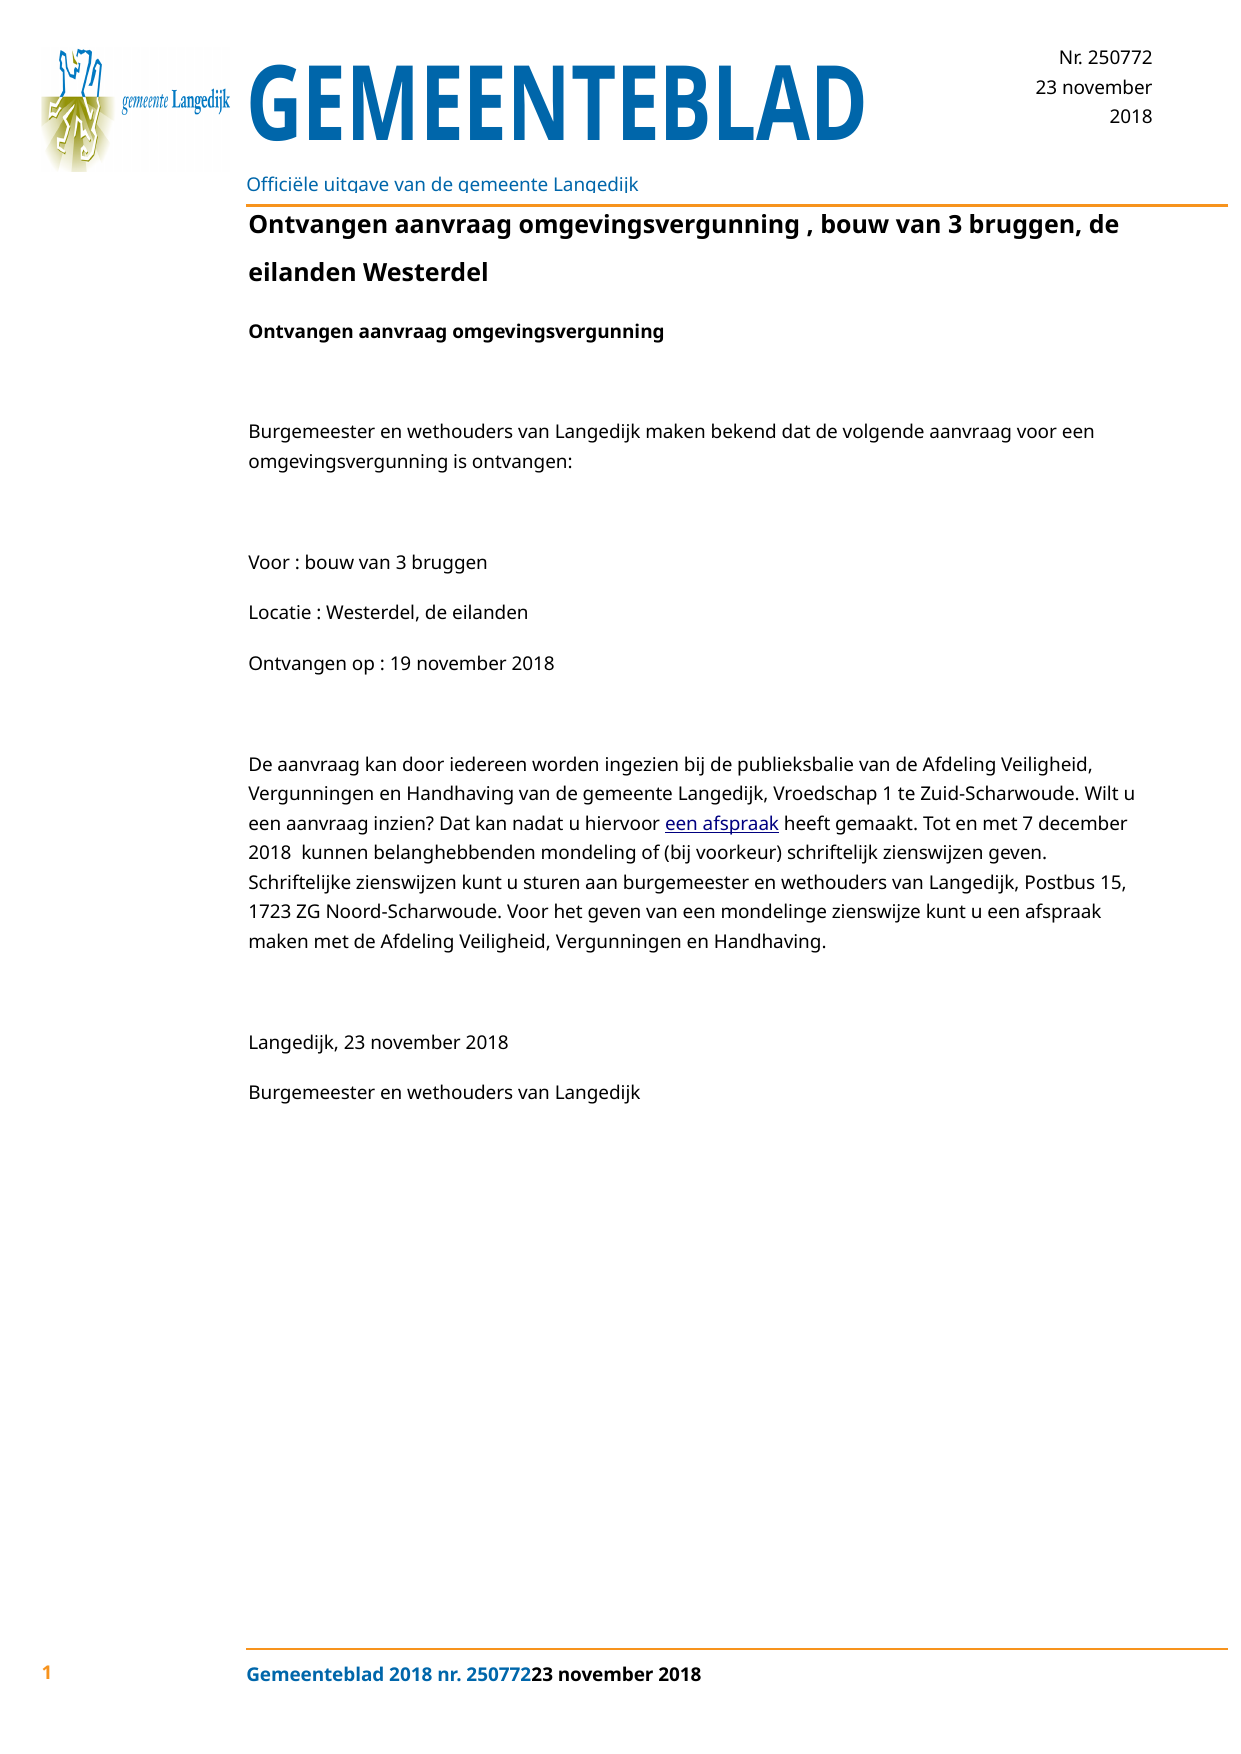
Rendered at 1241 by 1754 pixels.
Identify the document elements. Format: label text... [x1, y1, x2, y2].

text Voor : bouw van 3 bruggen [248, 549, 1152, 575]
text Langedijk, 23 november 2018 [248, 1029, 1152, 1055]
text Ontvangen aanvraag omgevingsvergunning [248, 318, 1152, 344]
text Burgemeester en wethouders van Langedijk [248, 1079, 1152, 1105]
text Ontvangen op : 19 november 2018 [248, 650, 1152, 676]
text Ontvangen aanvraag omgevingsvergunning , bouw van 3 bruggen, de eilanden Westerdel [248, 207, 1152, 288]
picture [41, 47, 231, 172]
text Locatie : Westerdel, de eilanden [248, 599, 1152, 625]
text Burgemeester en wethouders van Langedijk maken bekend dat de volgende aanvraag voor een omgevingsvergunning is ontvangen: [248, 419, 1152, 474]
text De aanvraag kan door iedereen worden ingezien bij de publieksbalie van de Afdeling Veiligheid, Vergunningen en Handhaving van de gemeente Langedijk, Vroedschap 1 te Zuid-Scharwoude. Wilt u een aanvraag inzien? Dat kan nadat u hiervoor een afspraak heeft gemaakt. Tot en met 7 december 2018 kunnen belanghebbenden mondeling of (bij voorkeur) schriftelijk zienswijzen geven. Schriftelijke zienswijzen kunt u sturen aan burgemeester en wethouders van Langedijk, Postbus 15, 1723 ZG Noord-Scharwoude. Voor het geven van een mondelinge zienswijze kunt u een afspraak maken met de Afdeling Veiligheid, Vergunningen en Handhaving. [248, 751, 1152, 954]
